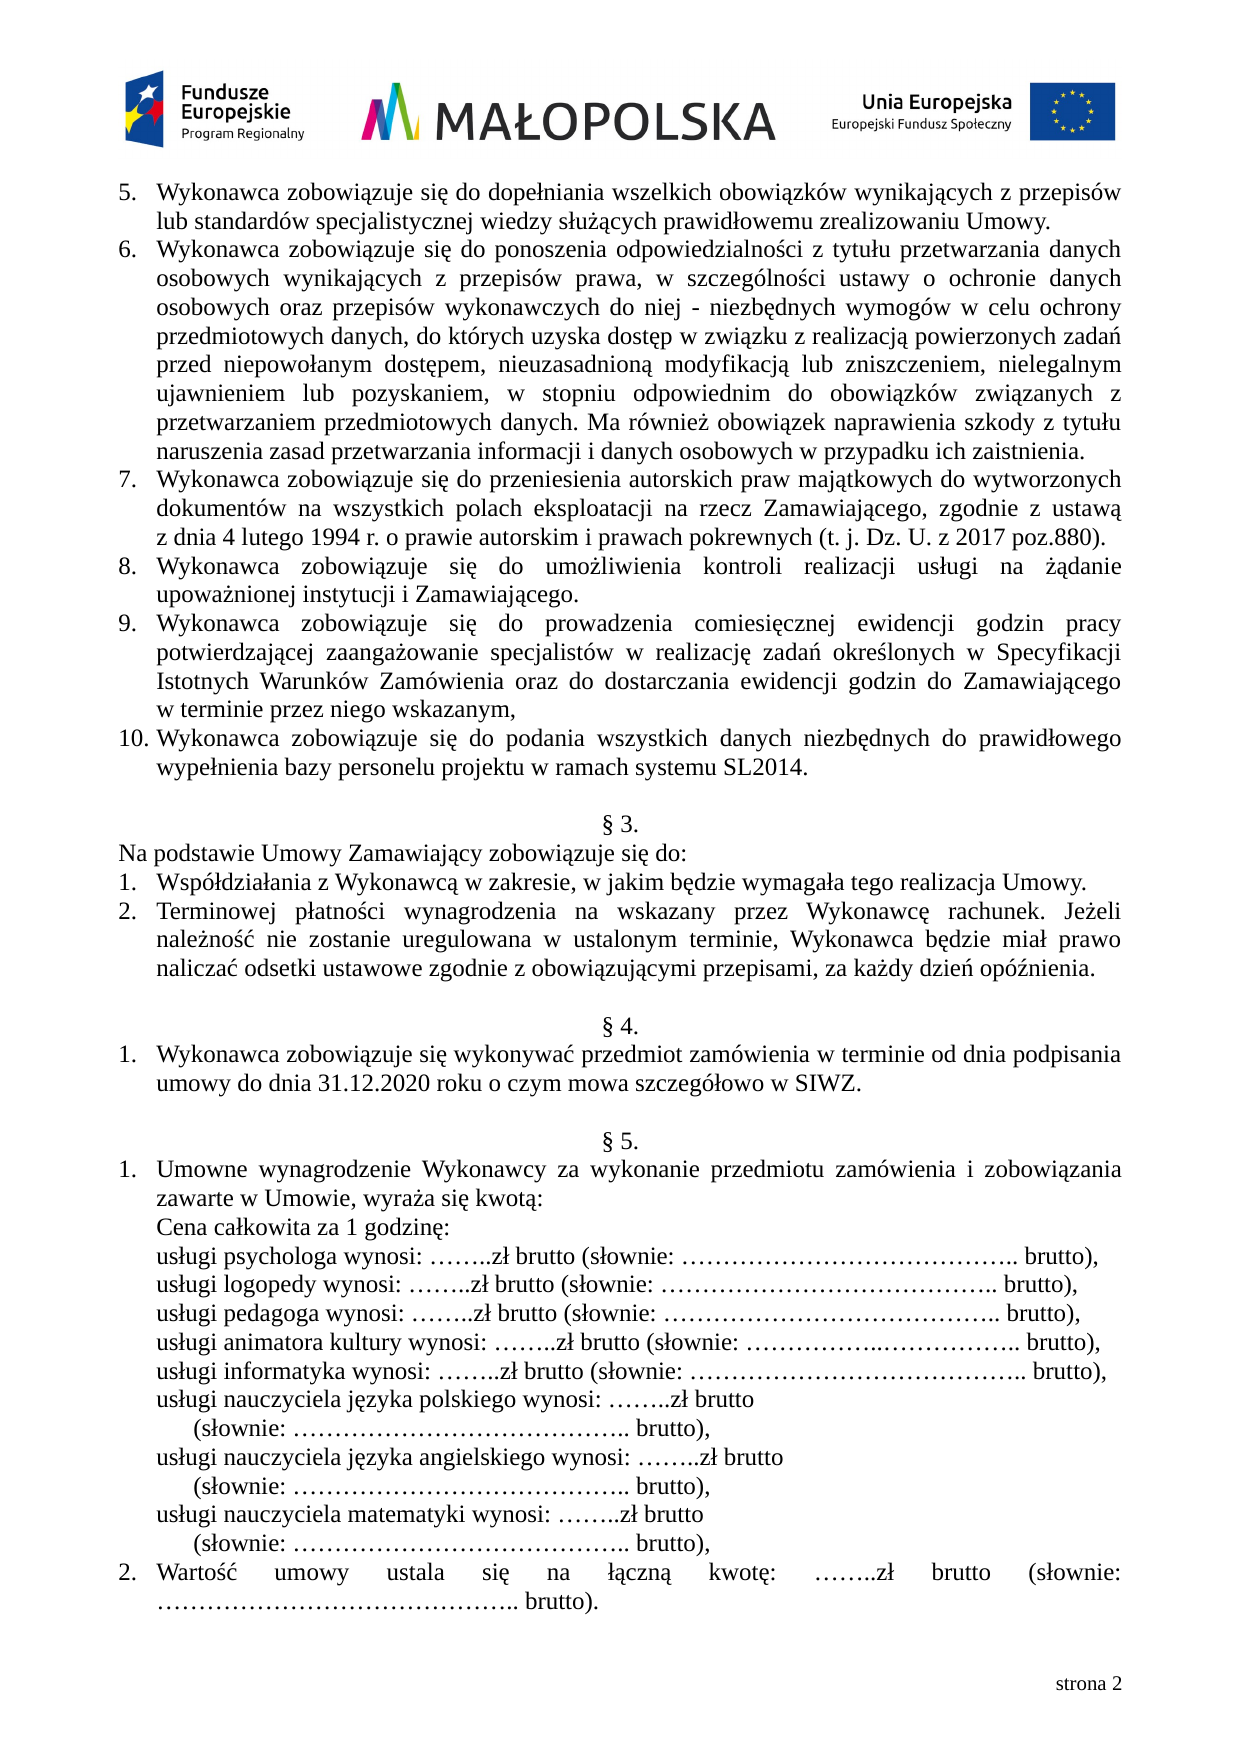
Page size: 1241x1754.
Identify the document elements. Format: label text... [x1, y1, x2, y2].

picture [118, 59, 1123, 159]
list (słownie: ………………………………….. brutto), [156, 1471, 1122, 1499]
list usługi nauczyciela języka angielskiego wynosi: ……..zł brutto [118, 1442, 1122, 1471]
list usługi animatora kultury wynosi: ……..zł brutto (słownie: ……………..…………….. brutto), [118, 1327, 1122, 1356]
list Wykonawca zobowiązuje się do podania wszystkich danych niezbędnych do prawidłowego wypełnienia bazy personelu projektu w ramach systemu SL2014. [118, 723, 1122, 781]
list usługi logopedy wynosi: ……..zł brutto (słownie: ………………………………….. brutto), [118, 1269, 1122, 1298]
text § 3. [118, 809, 1122, 838]
list usługi informatyka wynosi: ……..zł brutto (słownie: ………………………………….. brutto), [118, 1356, 1122, 1384]
list usługi nauczyciela matematyki wynosi: ……..zł brutto [118, 1499, 1122, 1528]
list Wykonawca zobowiązuje się wykonywać przedmiot zamówienia w terminie od dnia podpisania umowy do dnia 31.12.2020 roku o czym mowa szczegółowo w SIWZ. [118, 1039, 1122, 1097]
text § 4. [118, 1011, 1122, 1039]
list usługi nauczyciela języka polskiego wynosi: ……..zł brutto [118, 1384, 1122, 1413]
list Wykonawca zobowiązuje się do ponoszenia odpowiedzialności z tytułu przetwarzania danych osobowych wynikających z przepisów prawa, w szczególności ustawy o ochronie danych osobowych oraz przepisów wykonawczych do niej - niezbędnych wymogów w celu ochrony przedmiotowych danych, do których uzyska dostęp w związku z realizacją powierzonych zadań przed niepowołanym dostępem, nieuzasadnioną modyfikacją lub zniszczeniem, nielegalnym ujawnieniem lub pozyskaniem, w stopniu odpowiednim do obowiązków związanych z przetwarzaniem przedmiotowych danych. Ma również obowiązek naprawienia szkody z tytułu naruszenia zasad przetwarzania informacji i danych osobowych w przypadku ich zaistnienia. [118, 234, 1122, 464]
list (słownie: ………………………………….. brutto), [156, 1528, 1122, 1557]
list Terminowej płatności wynagrodzenia na wskazany przez Wykonawcę rachunek. Jeżeli należność nie zostanie uregulowana w ustalonym terminie, Wykonawca będzie miał prawo naliczać odsetki ustawowe zgodnie z obowiązującymi przepisami, za każdy dzień opóźnienia. [118, 896, 1122, 982]
list Wykonawca zobowiązuje się do dopełniania wszelkich obowiązków wynikających z przepisów lub standardów specjalistycznej wiedzy służących prawidłowemu zrealizowaniu Umowy. [118, 177, 1122, 234]
list Cena całkowita za 1 godzinę: [118, 1212, 1122, 1241]
list usługi psychologa wynosi: ……..zł brutto (słownie: ………………………………….. brutto), [118, 1241, 1122, 1269]
list usługi pedagoga wynosi: ……..zł brutto (słownie: ………………………………….. brutto), [118, 1298, 1122, 1327]
list Wartość umowy ustala się na łączną kwotę: ……..zł brutto (słownie: …………………………………….. brutto). [118, 1557, 1122, 1614]
list Umowne wynagrodzenie Wykonawcy za wykonanie przedmiotu zamówienia i zobowiązania zawarte w Umowie, wyraża się kwotą: [118, 1154, 1122, 1212]
list (słownie: ………………………………….. brutto), [156, 1413, 1122, 1442]
list Wykonawca zobowiązuje się do przeniesienia autorskich praw majątkowych do wytworzonych dokumentów na wszystkich polach eksploatacji na rzecz Zamawiającego, zgodnie z ustawą z dnia 4 lutego 1994 r. o prawie autorskim i prawach pokrewnych (t. j. Dz. U. z 2017 poz.880). [118, 464, 1122, 551]
text § 5. [118, 1126, 1122, 1154]
list Współdziałania z Wykonawcą w zakresie, w jakim będzie wymagała tego realizacja Umowy. [118, 867, 1122, 896]
text Na podstawie Umowy Zamawiający zobowiązuje się do: [118, 838, 1122, 867]
list Wykonawca zobowiązuje się do prowadzenia comiesięcznej ewidencji godzin pracy potwierdzającej zaangażowanie specjalistów w realizację zadań określonych w Specyfikacji Istotnych Warunków Zamówienia oraz do dostarczania ewidencji godzin do Zamawiającego w terminie przez niego wskazanym, [118, 608, 1122, 723]
list Wykonawca zobowiązuje się do umożliwienia kontroli realizacji usługi na żądanie upoważnionej instytucji i Zamawiającego. [118, 551, 1122, 608]
